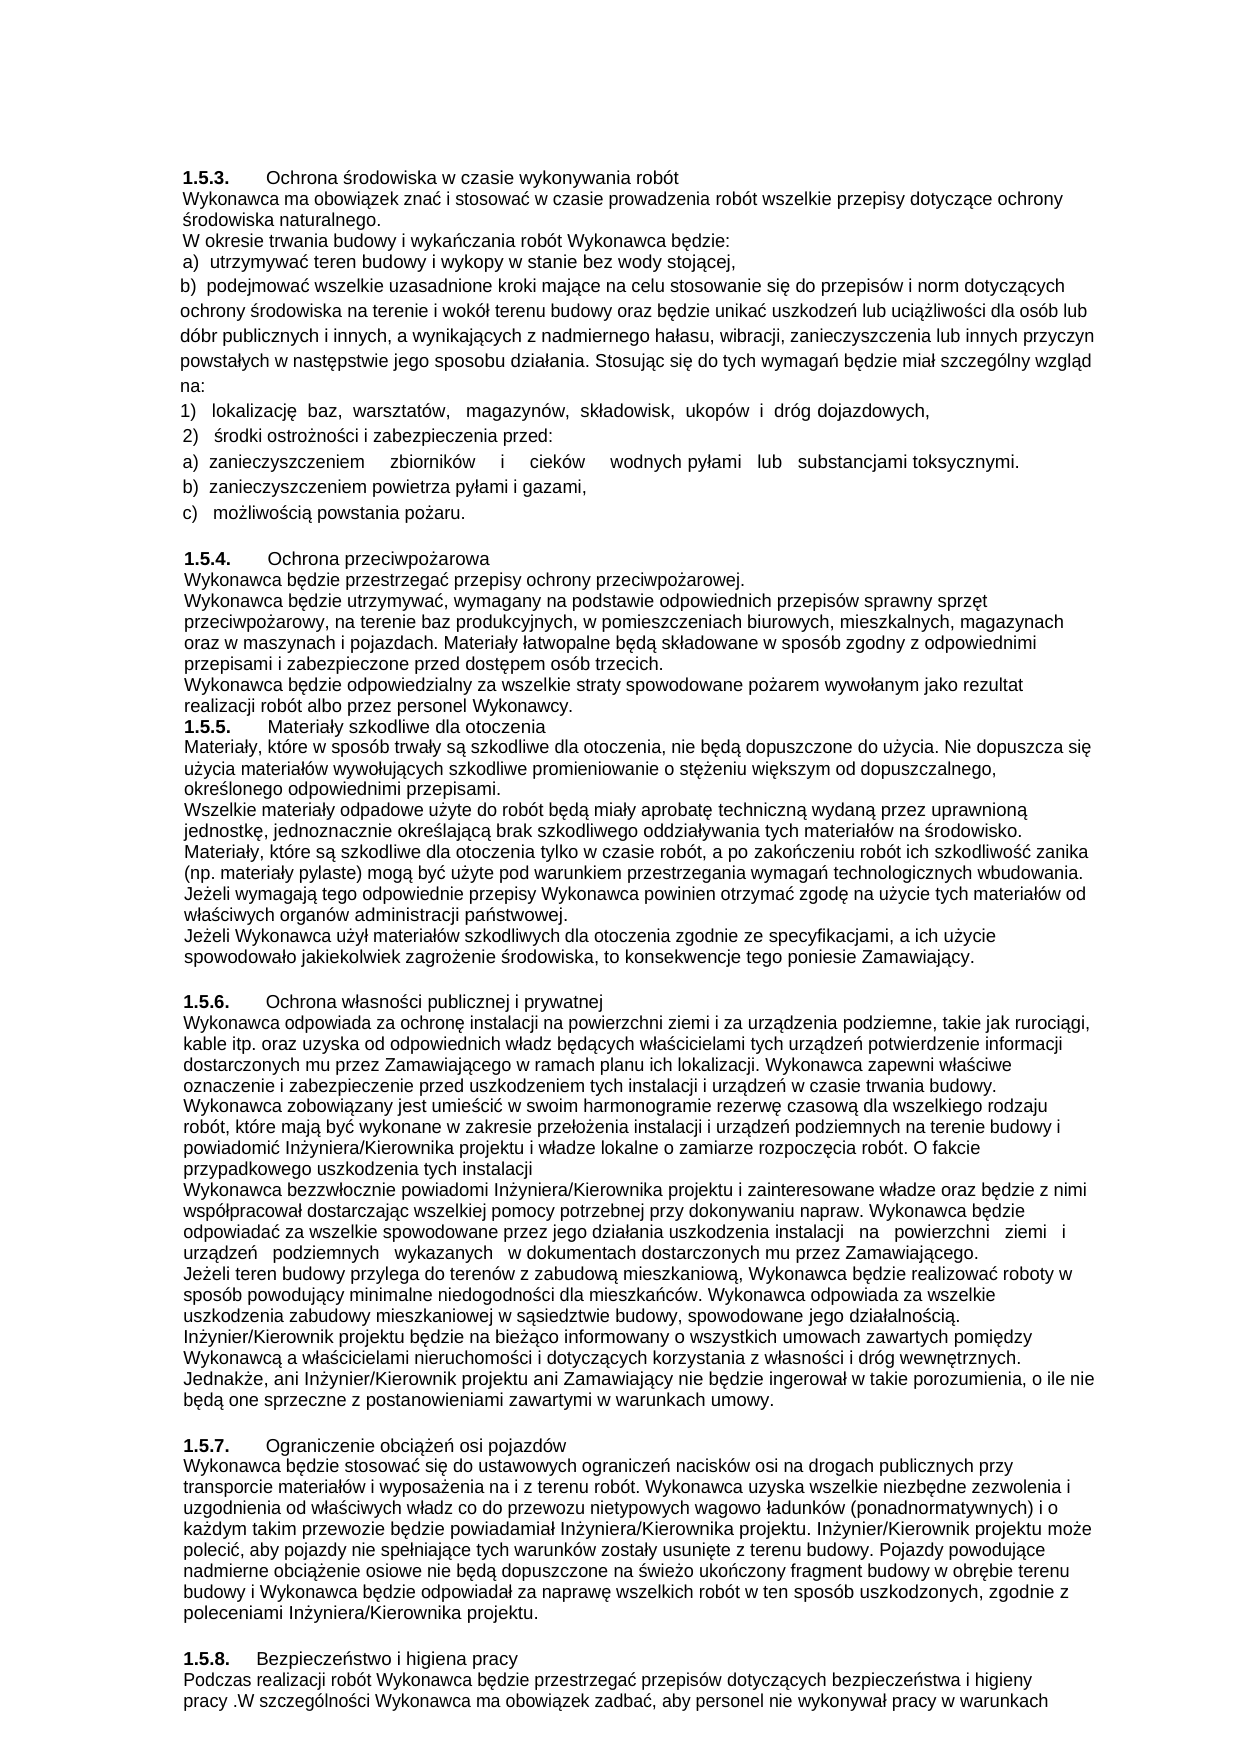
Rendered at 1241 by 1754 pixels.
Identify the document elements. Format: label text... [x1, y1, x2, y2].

text 2) środki ostrożności i zabezpieczenia przed: a) zanieczyszczeniem zbiorników i cieków wodnych pyłami lub substancjami toksycznymi. b) zanieczyszczeniem powietrza pyłami i gazami, c) możliwością powstania pożaru. [182, 422, 1097, 524]
text 1.5.6. Ochrona własności publicznej i prywatnej Wykonawca odpowiada za ochronę instalacji na powierzchni ziemi i za urządzenia podziemne, takie jak rurociągi, kable itp. oraz uzyska od odpowiednich władz będących właścicielami tych urządzeń potwierdzenie informacji dostarczonych mu przez Zamawiającego w ramach planu ich lokalizacji. Wykonawca zapewni właściwe oznaczenie i zabezpieczenie przed uszkodzeniem tych instalacji i urządzeń w czasie trwania budowy. Wykonawca zobowiązany jest umieścić w swoim harmonogramie rezerwę czasową dla wszelkiego rodzaju robót, które mają być wykonane w zakresie przełożenia instalacji i urządzeń podziemnych na terenie budowy i powiadomić Inżyniera/Kierownika projektu i władze lokalne o zamiarze rozpoczęcia robót. O fakcie przypadkowego uszkodzenia tych instalacji Wykonawca bezzwłocznie powiadomi Inżyniera/Kierownika projektu i zainteresowane władze oraz będzie z nimi współpracował dostarczając wszelkiej pomocy potrzebnej przy dokonywaniu napraw. Wykonawca będzie odpowiadać za wszelkie spowodowane przez jego działania uszkodzenia instalacji na powierzchni ziemi i urządzeń podziemnych wykazanych w dokumentach dostarczonych mu przez Zamawiającego. Jeżeli teren budowy przylega do terenów z zabudową mieszkaniową, Wykonawca będzie realizować roboty w sposób powodujący minimalne niedogodności dla mieszkańców. Wykonawca odpowiada za wszelkie uszkodzenia zabudowy mieszkaniowej w sąsiedztwie budowy, spowodowane jego działalnością. Inżynier/Kierownik projektu będzie na bieżąco informowany o wszystkich umowach zawartych pomiędzy Wykonawcą a właścicielami nieruchomości i dotyczących korzystania z własności i dróg wewnętrznych. Jednakże, ani Inżynier/Kierownik projektu ani Zamawiający nie będzie ingerował w takie porozumienia, o ile nie będą one sprzeczne z postanowieniami zawartymi w warunkach umowy. [183, 991, 1097, 1410]
text 1.5.4. Ochrona przeciwpożarowa Wykonawca będzie przestrzegać przepisy ochrony przeciwpożarowej. Wykonawca będzie utrzymywać, wymagany na podstawie odpowiednich przepisów sprawny sprzęt przeciwpożarowy, na terenie baz produkcyjnych, w pomieszczeniach biurowych, mieszkalnych, magazynach oraz w maszynach i pojazdach. Materiały łatwopalne będą składowane w sposób zgodny z odpowiednimi przepisami i zabezpieczone przed dostępem osób trzecich. Wykonawca będzie odpowiedzialny za wszelkie straty spowodowane pożarem wywołanym jako rezultat realizacji robót albo przez personel Wykonawcy. 1.5.5. Materiały szkodliwe dla otoczenia Materiały, które w sposób trwały są szkodliwe dla otoczenia, nie będą dopuszczone do użycia. Nie dopuszcza się użycia materiałów wywołujących szkodliwe promieniowanie o stężeniu większym od dopuszczalnego, określonego odpowiednimi przepisami. Wszelkie materiały odpadowe użyte do robót będą miały aprobatę techniczną wydaną przez uprawnioną jednostkę, jednoznacznie określającą brak szkodliwego oddziaływania tych materiałów na środowisko. Materiały, które są szkodliwe dla otoczenia tylko w czasie robót, a po zakończeniu robót ich szkodliwość zanika (np. materiały pylaste) mogą być użyte pod warunkiem przestrzegania wymagań technologicznych wbudowania. Jeżeli wymagają tego odpowiednie przepisy Wykonawca powinien otrzymać zgodę na użycie tych materiałów od właściwych organów administracji państwowej. Jeżeli Wykonawca użył materiałów szkodliwych dla otoczenia zgodnie ze specyfikacjami, a ich użycie spowodowało jakiekolwiek zagrożenie środowiska, to konsekwencje tego poniesie Zamawiający. [184, 548, 1097, 967]
text b) podejmować wszelkie uzasadnione kroki mające na celu stosowanie się do przepisów i norm dotyczących ochrony środowiska na terenie i wokół terenu budowy oraz będzie unikać uszkodzeń lub uciążliwości dla osób lub dóbr publicznych i innych, a wynikających z nadmiernego hałasu, wibracji, zanieczyszczenia lub innych przyczyn powstałych w następstwie jego sposobu działania. Stosując się do tych wymagań będzie miał szczególny wzgląd na: 1) lokalizację baz, warsztatów, magazynów, składowisk, ukopów i dróg dojazdowych, [180, 272, 1096, 422]
text 1.5.7. Ograniczenie obciążeń osi pojazdów Wykonawca będzie stosować się do ustawowych ograniczeń nacisków osi na drogach publicznych przy transporcie materiałów i wyposażenia na i z terenu robót. Wykonawca uzyska wszelkie niezbędne zezwolenia i uzgodnienia od właściwych władz co do przewozu nietypowych wagowo ładunków (ponadnormatywnych) i o każdym takim przewozie będzie powiadamiał Inżyniera/Kierownika projektu. Inżynier/Kierownik projektu może polecić, aby pojazdy nie spełniające tych warunków zostały usunięte z terenu budowy. Pojazdy powodujące nadmierne obciążenie osiowe nie będą dopuszczone na świeżo ukończony fragment budowy w obrębie terenu budowy i Wykonawca będzie odpowiadał za naprawę wszelkich robót w ten sposób uszkodzonych, zgodnie z poleceniami Inżyniera/Kierownika projektu. [183, 1435, 1097, 1623]
text 1.5.3. Ochrona środowiska w czasie wykonywania robót Wykonawca ma obowiązek znać i stosować w czasie prowadzenia robót wszelkie przepisy dotyczące ochrony środowiska naturalnego. W okresie trwania budowy i wykańczania robót Wykonawca będzie: a) utrzymywać teren budowy i wykopy w stanie bez wody stojącej, [182, 167, 1097, 272]
text 1.5.8. Bezpieczeństwo i higiena pracy Podczas realizacji robót Wykonawca będzie przestrzegać przepisów dotyczących bezpieczeństwa i higieny pracy .W szczególności Wykonawca ma obowiązek zadbać, aby personel nie wykonywał pracy w warunkach [183, 1648, 1097, 1711]
